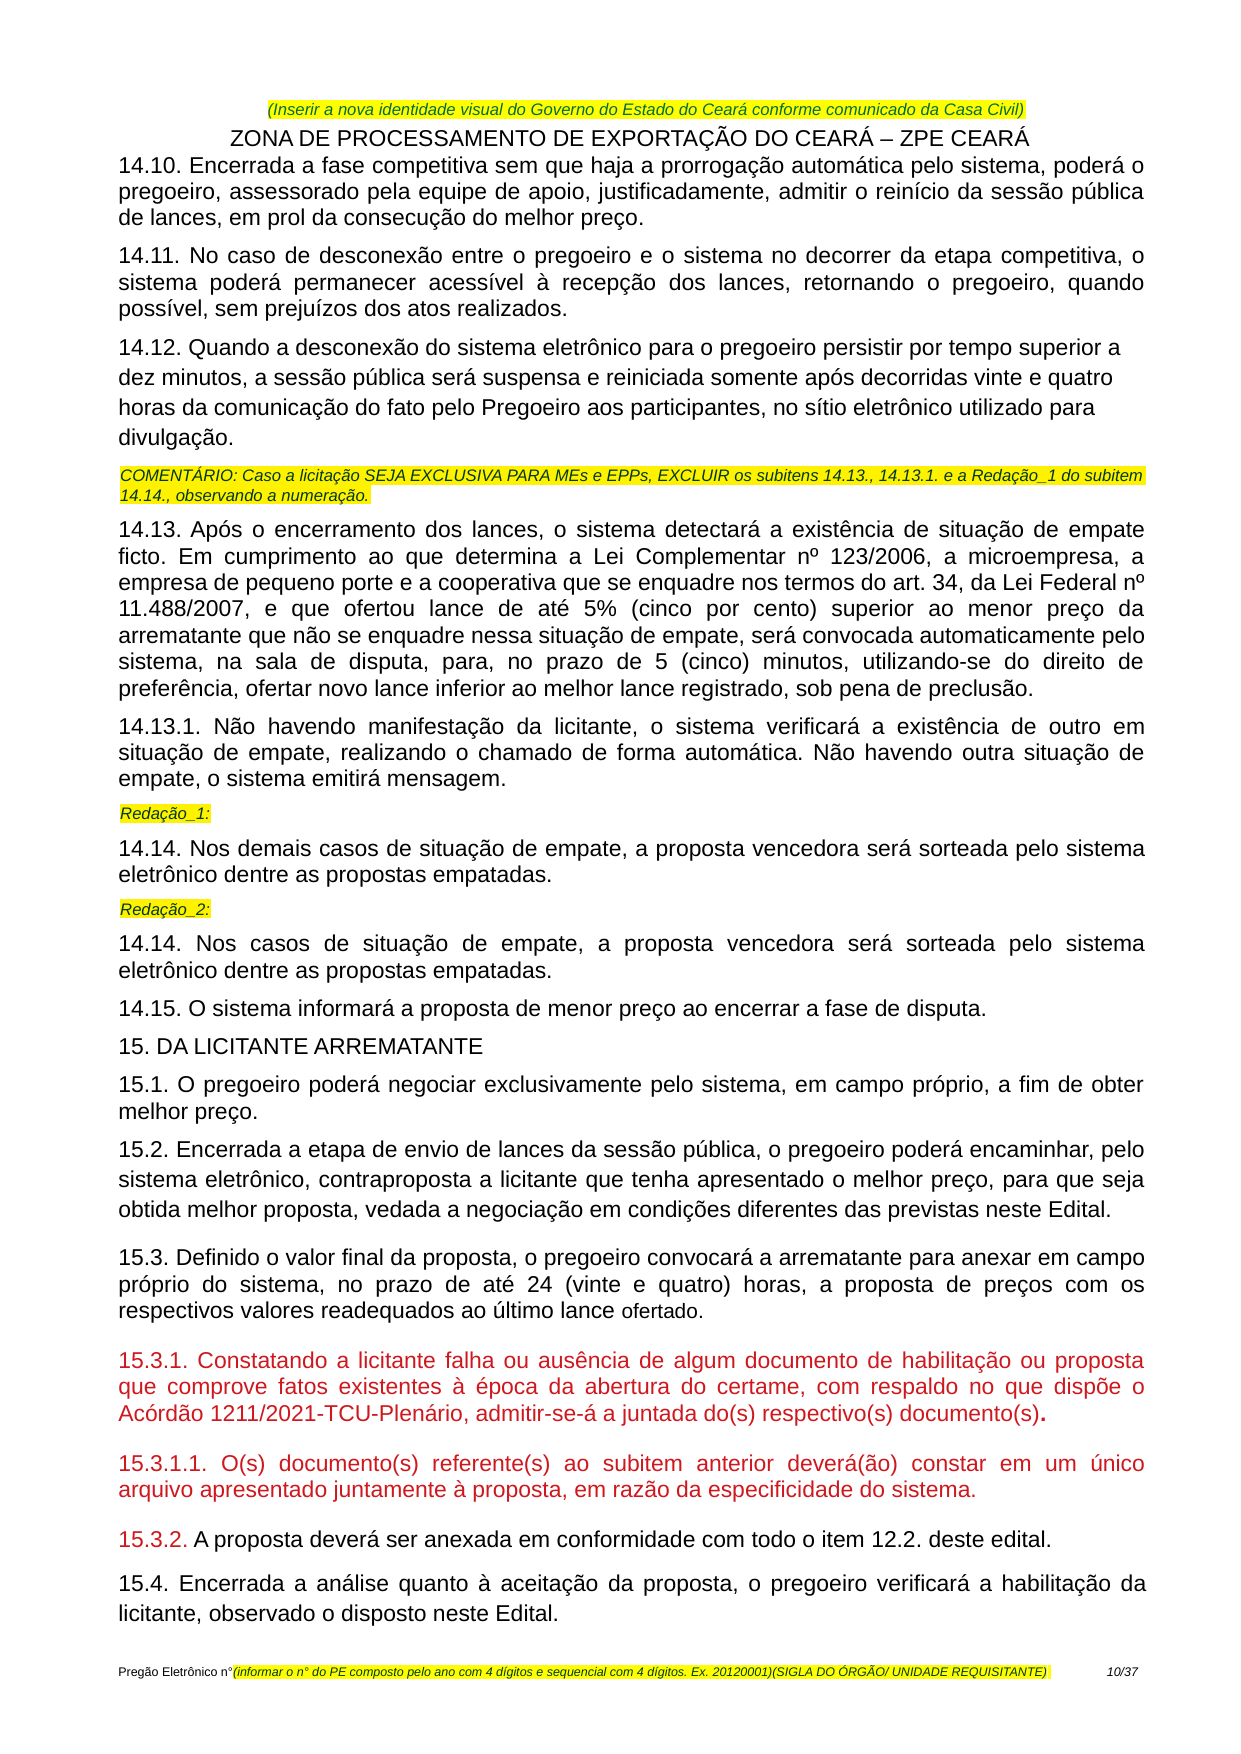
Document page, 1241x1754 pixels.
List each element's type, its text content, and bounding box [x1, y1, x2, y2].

text 15.3.1. Constatando a licitante falha ou ausência de algum documento de habilitação ou proposta que comprove fatos existentes à época da abertura do certame, com respaldo no que dispõe o Acórdão 1211/2021-TCU-Plenário, admitir-se-á a juntada do(s) respectivo(s) documento(s). [118, 1347, 1146, 1426]
text 14.14. Nos casos de situação de empate, a proposta vencedora será sorteada pelo sistema eletrônico dentre as propostas empatadas. [118, 930, 1146, 983]
text 14.13.1. Não havendo manifestação da licitante, o sistema verificará a existência de outro em situação de empate, realizando o chamado de forma automática. Não havendo outra situação de empate, o sistema emitirá mensagem. [118, 713, 1146, 792]
list 15.2. Encerrada a etapa de envio de lances da sessão pública, o pregoeiro poderá encaminhar, pelo sistema eletrônico, contraproposta a licitante que tenha apresentado o melhor preço, para que seja obtida melhor proposta, vedada a negociação em condições diferentes das previstas neste Edital. [118, 1136, 1146, 1223]
text COMENTÁRIO: Caso a licitação SEJA EXCLUSIVA PARA MEs e EPPs, EXCLUIR os subitens 14.13., 14.13.1. e a Redação_1 do subitem 14.14., observando a numeração. [120, 466, 1146, 504]
text 14.13. Após o encerramento dos lances, o sistema detectará a existência de situação de empate ficto. Em cumprimento ao que determina a Lei Complementar nº 123/2006, a microempresa, a empresa de pequeno porte e a cooperativa que se enquadre nos termos do art. 34, da Lei Federal nº 11.488/2007, e que ofertou lance de até 5% (cinco por cento) superior ao menor preço da arrematante que não se enquadre nessa situação de empate, será convocada automaticamente pelo sistema, na sala de disputa, para, no prazo de 5 (cinco) minutos, utilizando-se do direito de preferência, ofertar novo lance inferior ao melhor lance registrado, sob pena de preclusão. [118, 516, 1146, 701]
text 14.11. No caso de desconexão entre o pregoeiro e o sistema no decorrer da etapa competitiva, o sistema poderá permanecer acessível à recepção dos lances, retornando o pregoeiro, quando possível, sem prejuízos dos atos realizados. [118, 242, 1146, 322]
text 15.1. O pregoeiro poderá negociar exclusivamente pelo sistema, em campo próprio, a fim de obter melhor preço. [118, 1071, 1146, 1124]
text 15. DA LICITANTE ARREMATANTE [118, 1033, 1146, 1059]
text 15.3.2. A proposta deverá ser anexada em conformidade com todo o item 12.2. deste edital. [118, 1526, 1146, 1552]
text 15.3.1.1. O(s) documento(s) referente(s) ao subitem anterior deverá(ão) constar em um único arquivo apresentado juntamente à proposta, em razão da especificidade do sistema. [118, 1449, 1146, 1502]
text Redação_2: [120, 899, 1146, 918]
text 14.15. O sistema informará a proposta de menor preço ao encerrar a fase de disputa. [118, 995, 1146, 1021]
text 14.10. Encerrada a fase competitiva sem que haja a prorrogação automática pelo sistema, poderá o pregoeiro, assessorado pela equipe de apoio, justificadamente, admitir o reinício da sessão pública de lances, em prol da consecução do melhor preço. [118, 152, 1146, 231]
text 15.3. Definido o valor final da proposta, o pregoeiro convocará a arrematante para anexar em campo próprio do sistema, no prazo de até 24 (vinte e quatro) horas, a proposta de preços com os respectivos valores readequados ao último lance ofertado. [118, 1244, 1146, 1323]
text 14.14. Nos demais casos de situação de empate, a proposta vencedora será sorteada pelo sistema eletrônico dentre as propostas empatadas. [118, 835, 1146, 887]
text 15.4. Encerrada a análise quanto à aceitação da proposta, o pregoeiro verificará a habilitação da licitante, observado o disposto neste Edital. [118, 1570, 1147, 1626]
text Redação_1: [120, 804, 1146, 823]
list 14.12. Quando a desconexão do sistema eletrônico para o pregoeiro persistir por tempo superior a dez minutos, a sessão pública será suspensa e reiniciada somente após decorridas vinte e quatro horas da comunicação do fato pelo Pregoeiro aos participantes, no sítio eletrônico utilizado para divulgação. [118, 333, 1146, 450]
